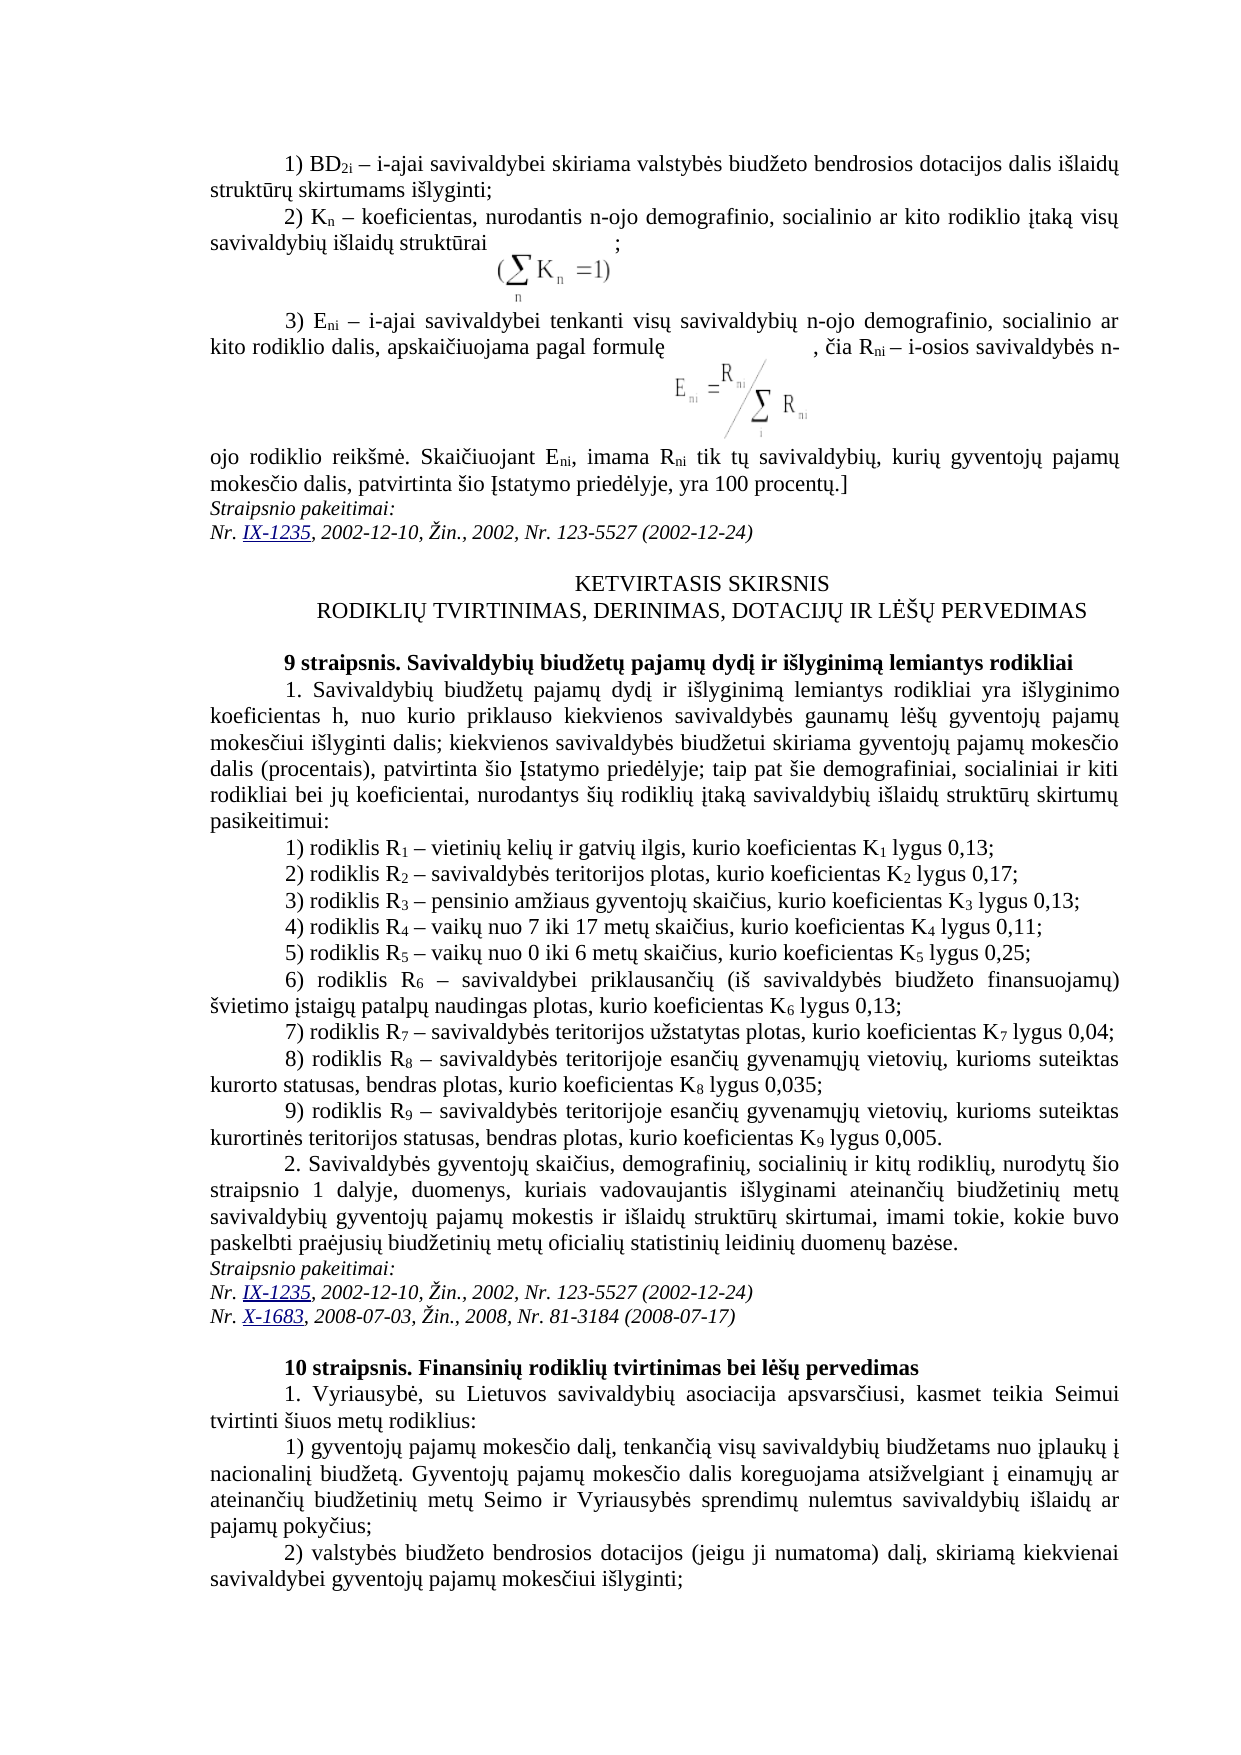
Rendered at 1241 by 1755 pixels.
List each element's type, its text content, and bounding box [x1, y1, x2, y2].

text 2) Kn – koeficientas, nurodantis n-ojo demografinio, socialinio ar kito rodiklio įtaką visų savivaldybių išlaidų struktūrai ; [210, 203, 1120, 307]
text 7) rodiklis R7 – savivaldybės teritorijos užstatytas plotas, kurio koeficientas K7 lygus 0,04; [210, 1018, 1120, 1045]
text 10 straipsnis. Finansinių rodiklių tvirtinimas bei lėšų pervedimas [210, 1354, 1120, 1381]
text 5) rodiklis R5 – vaikų nuo 0 iki 6 metų skaičius, kurio koeficientas K5 lygus 0,25; [210, 939, 1120, 966]
text Straipsnio pakeitimai: [210, 1256, 1120, 1280]
text 8) rodiklis R8 – savivaldybės teritorijoje esančių gyvenamųjų vietovių, kurioms suteiktas kurorto statusas, bendras plotas, kurio koeficientas K8 lygus 0,035; [210, 1045, 1120, 1097]
text 1) gyventojų pajamų mokesčio dalį, tenkančią visų savivaldybių biudžetams nuo įplaukų į nacionalinį biudžetą. Gyventojų pajamų mokesčio dalis koreguojama atsižvelgiant į einamųjų ar ateinančių biudžetinių metų Seimo ir Vyriausybės sprendimų nulemtus savivaldybių išlaidų ar pajamų pokyčius; [210, 1433, 1120, 1539]
text Nr. IX-1235, 2002-12-10, Žin., 2002, Nr. 123-5527 (2002-12-24) [210, 520, 1120, 544]
subtitle KETVIRTASIS SKIRSNIS [210, 570, 1120, 597]
text Straipsnio pakeitimai: [210, 496, 1120, 520]
text 2) rodiklis R2 – savivaldybės teritorijos plotas, kurio koeficientas K2 lygus 0,17; [210, 860, 1120, 887]
text 3) rodiklis R3 – pensinio amžiaus gyventojų skaičius, kurio koeficientas K3 lygus 0,13; [210, 887, 1120, 913]
text 1) BD2i – i-ajai savivaldybei skiriama valstybės biudžeto bendrosios dotacijos dalis išlaidų struktūrų skirtumams išlyginti; [210, 150, 1120, 203]
text 3) Eni – i-ajai savivaldybei tenkanti visų savivaldybių n-ojo demografinio, socialinio ar kito rodiklio dalis, apskaičiuojama pagal formulę , čia Rni – i-osios savivaldybės n-ojo rodiklio reikšmė. Skaičiuojant Eni, imama Rni tik tų savivaldybių, kurių gyventojų pajamų mokesčio dalis, patvirtinta šio Įstatymo priedėlyje, yra 100 procentų.] [210, 307, 1120, 496]
text 4) rodiklis R4 – vaikų nuo 7 iki 17 metų skaičius, kurio koeficientas K4 lygus 0,11; [210, 913, 1120, 939]
text 6) rodiklis R6 – savivaldybei priklausančių (iš savivaldybės biudžeto finansuojamų) švietimo įstaigų patalpų naudingas plotas, kurio koeficientas K6 lygus 0,13; [210, 966, 1120, 1018]
text 2) valstybės biudžeto bendrosios dotacijos (jeigu ji numatoma) dalį, skiriamą kiekvienai savivaldybei gyventojų pajamų mokesčiui išlyginti; [210, 1539, 1120, 1591]
text Nr. IX-1235, 2002-12-10, Žin., 2002, Nr. 123-5527 (2002-12-24) [210, 1280, 1120, 1304]
text 1. Vyriausybė, su Lietuvos savivaldybių asociacija apsvarsčiusi, kasmet teikia Seimui tvirtinti šiuos metų rodiklius: [210, 1381, 1120, 1433]
text 1. Savivaldybių biudžetų pajamų dydį ir išlyginimą lemiantys rodikliai yra išlyginimo koeficientas h, nuo kurio priklauso kiekvienos savivaldybės gaunamų lėšų gyventojų pajamų mokesčiui išlyginti dalis; kiekvienos savivaldybės biudžetui skiriama gyventojų pajamų mokesčio dalis (procentais), patvirtinta šio Įstatymo priedėlyje; taip pat šie demografiniai, socialiniai ir kiti rodikliai bei jų koeficientai, nurodantys šių rodiklių įtaką savivaldybių išlaidų struktūrų skirtumų pasikeitimui: [210, 676, 1120, 834]
text Nr. X-1683, 2008-07-03, Žin., 2008, Nr. 81-3184 (2008-07-17) [210, 1304, 1120, 1328]
text 9 straipsnis. Savivaldybių biudžetų pajamų dydį ir išlyginimą lemiantys rodikliai [210, 649, 1120, 676]
text 9) rodiklis R9 – savivaldybės teritorijoje esančių gyvenamųjų vietovių, kurioms suteiktas kurortinės teritorijos statusas, bendras plotas, kurio koeficientas K9 lygus 0,005. [210, 1097, 1120, 1150]
subtitle RODIKLIŲ TVIRTINIMAS, DERINIMAS, DOTACIJŲ IR LĖŠŲ PERVEDIMAS [210, 597, 1120, 623]
text 2. Savivaldybės gyventojų skaičius, demografinių, socialinių ir kitų rodiklių, nurodytų šio straipsnio 1 dalyje, duomenys, kuriais vadovaujantis išlyginami ateinančių biudžetinių metų savivaldybių gyventojų pajamų mokestis ir išlaidų struktūrų skirtumai, imami tokie, kokie buvo paskelbti praėjusių biudžetinių metų oficialių statistinių leidinių duomenų bazėse. [210, 1150, 1120, 1256]
text 1) rodiklis R1 – vietinių kelių ir gatvių ilgis, kurio koeficientas K1 lygus 0,13; [210, 834, 1120, 860]
